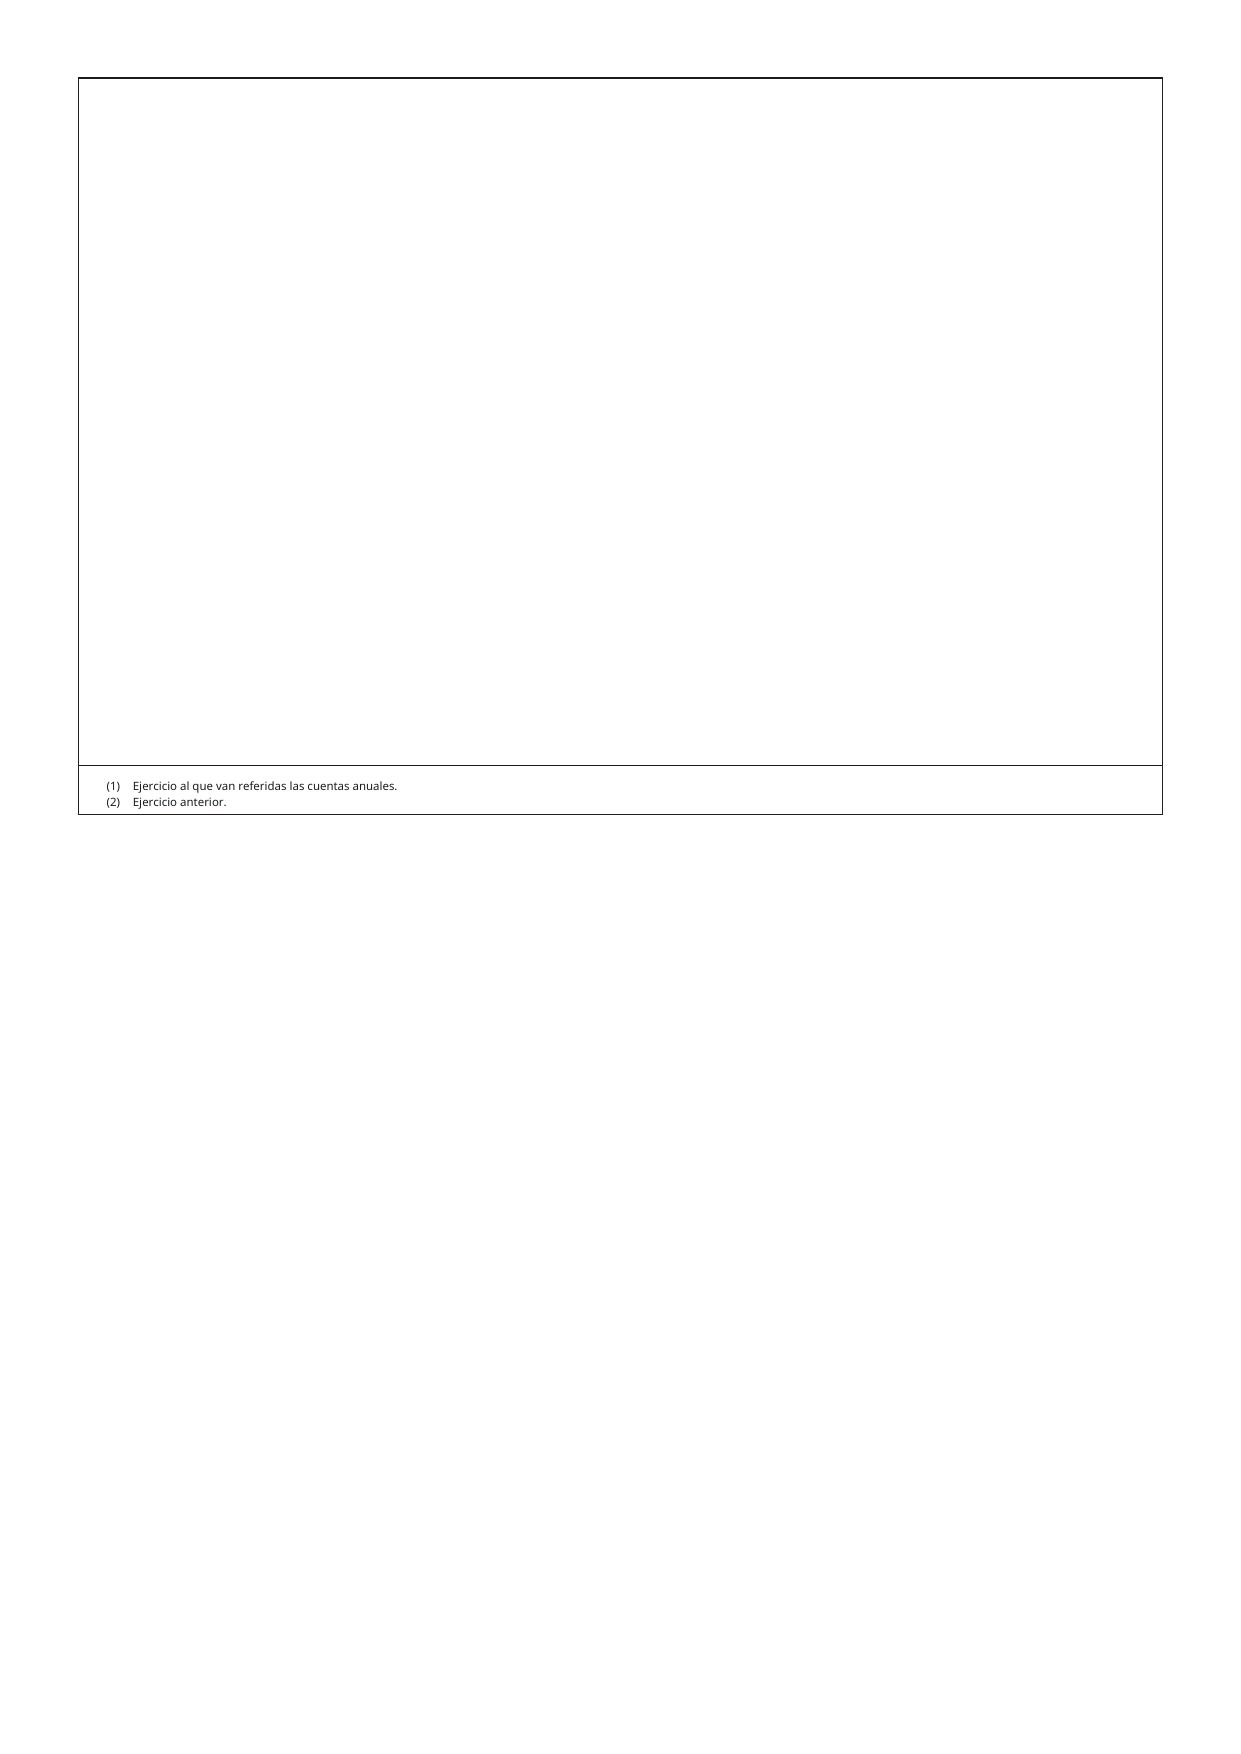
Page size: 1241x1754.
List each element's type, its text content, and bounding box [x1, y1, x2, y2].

table_cell [79, 79, 1162, 764]
table_cell Ejercicio al que van referidas las cuentas anuales. Ejercicio anterior. [79, 766, 1162, 813]
